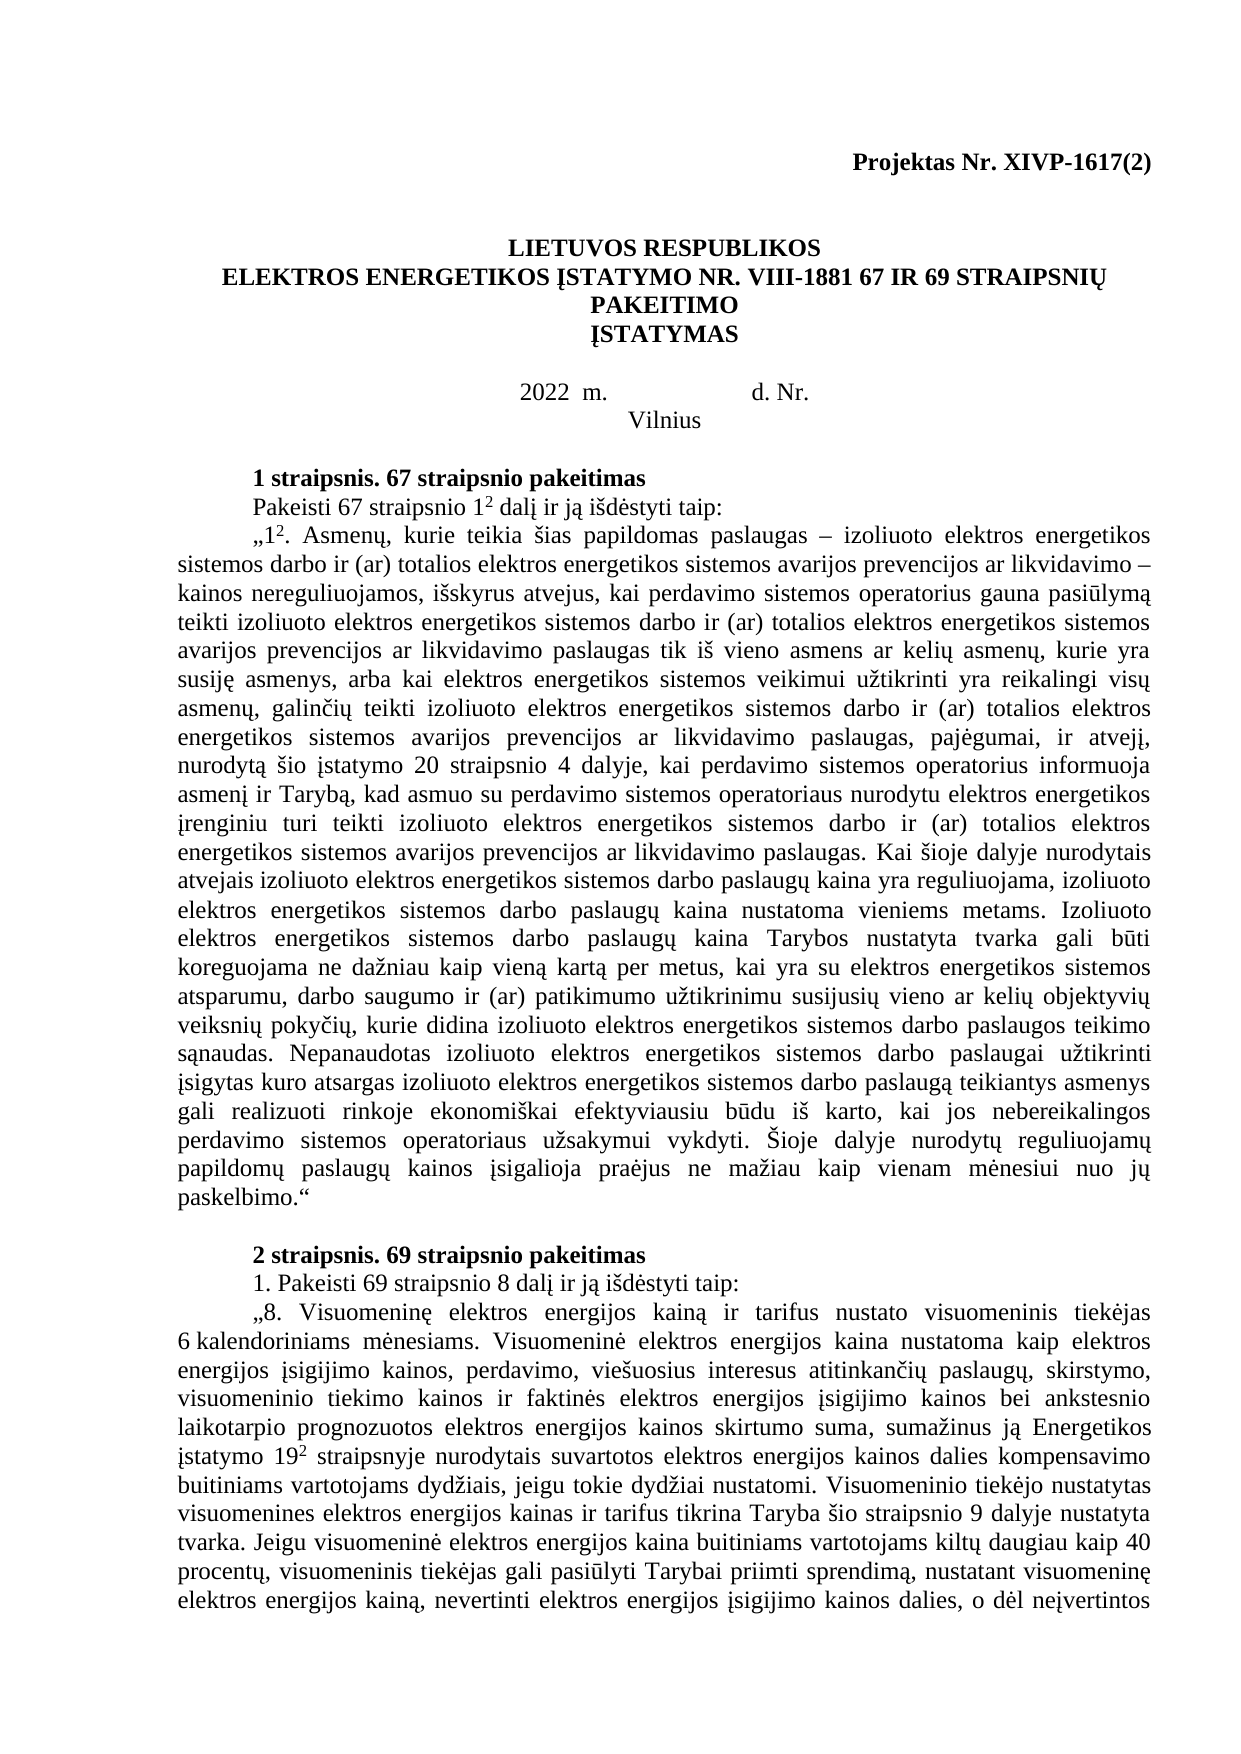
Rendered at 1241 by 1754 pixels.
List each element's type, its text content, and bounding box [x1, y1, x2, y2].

text 1 straipsnis. 67 straipsnio pakeitimas [177, 463, 1152, 492]
text „12. Asmenų, kurie teikia šias papildomas paslaugas – izoliuoto elektros energetikos sistemos darbo ir (ar) totalios elektros energetikos sistemos avarijos prevencijos ar likvidavimo – kainos nereguliuojamos, išskyrus atvejus, kai perdavimo sistemos operatorius gauna pasiūlymą teikti izoliuoto elektros energetikos sistemos darbo ir (ar) totalios elektros energetikos sistemos avarijos prevencijos ar likvidavimo paslaugas tik iš vieno asmens ar kelių asmenų, kurie yra susiję asmenys, arba kai elektros energetikos sistemos veikimui užtikrinti yra reikalingi visų asmenų, galinčių teikti izoliuoto elektros energetikos sistemos darbo ir (ar) totalios elektros energetikos sistemos avarijos prevencijos ar likvidavimo paslaugas, pajėgumai, ir atvejį, nurodytą šio įstatymo 20 straipsnio 4 dalyje, kai perdavimo sistemos operatorius informuoja asmenį ir Tarybą, kad asmuo su perdavimo sistemos operatoriaus nurodytu elektros energetikos įrenginiu turi teikti izoliuoto elektros energetikos sistemos darbo ir (ar) totalios elektros energetikos sistemos avarijos prevencijos ar likvidavimo paslaugas. Kai šioje dalyje nurodytais atvejais izoliuoto elektros energetikos sistemos darbo paslaugų kaina yra reguliuojama, izoliuoto elektros energetikos sistemos darbo paslaugų kaina nustatoma vieniems metams. Izoliuoto elektros energetikos sistemos darbo paslaugų kaina Tarybos nustatyta tvarka gali būti koreguojama ne dažniau kaip vieną kartą per metus, kai yra su elektros energetikos sistemos atsparumu, darbo saugumo ir (ar) patikimumo užtikrinimu susijusių vieno ar kelių objektyvių veiksnių pokyčių, kurie didina izoliuoto elektros energetikos sistemos darbo paslaugos teikimo sąnaudas. Nepanaudotas izoliuoto elektros energetikos sistemos darbo paslaugai užtikrinti įsigytas kuro atsargas izoliuoto elektros energetikos sistemos darbo paslaugą teikiantys asmenys gali realizuoti rinkoje ekonomiškai efektyviausiu būdu iš karto, kai jos nebereikalingos perdavimo sistemos operatoriaus užsakymui vykdyti. Šioje dalyje nurodytų reguliuojamų papildomų paslaugų kainos įsigalioja praėjus ne mažiau kaip vienam mėnesiui nuo jų paskelbimo.“ [177, 521, 1152, 1211]
text Pakeisti 67 straipsnio 12 dalį ir ją išdėstyti taip: [177, 492, 1152, 521]
text 1. Pakeisti 69 straipsnio 8 dalį ir ją išdėstyti taip: [177, 1268, 1152, 1297]
text 2 straipsnis. 69 straipsnio pakeitimas [177, 1240, 1152, 1268]
text Projektas Nr. XIVP-1617(2) [177, 147, 1152, 176]
text „8. Visuomeninę elektros energijos kainą ir tarifus nustato visuomeninis tiekėjas 6 kalendoriniams mėnesiams. Visuomeninė elektros energijos kaina nustatoma kaip elektros energijos įsigijimo kainos, perdavimo, viešuosius interesus atitinkančių paslaugų, skirstymo, visuomeninio tiekimo kainos ir faktinės elektros energijos įsigijimo kainos bei ankstesnio laikotarpio prognozuotos elektros energijos kainos skirtumo suma, sumažinus ją Energetikos įstatymo 192 straipsnyje nurodytais suvartotos elektros energijos kainos dalies kompensavimo buitiniams vartotojams dydžiais, jeigu tokie dydžiai nustatomi. Visuomeninio tiekėjo nustatytas visuomenines elektros energijos kainas ir tarifus tikrina Taryba šio straipsnio 9 dalyje nustatyta tvarka. Jeigu visuomeninė elektros energijos kaina buitiniams vartotojams kiltų daugiau kaip 40 procentų, visuomeninis tiekėjas gali pasiūlyti Tarybai priimti sprendimą, nustatant visuomeninę elektros energijos kainą, nevertinti elektros energijos įsigijimo kainos dalies, o dėl neįvertintos [177, 1297, 1152, 1613]
text ĮSTATYMAS [177, 319, 1152, 348]
text 2022 m. d. Nr. Vilnius [177, 377, 1152, 434]
text LIETUVOS RESPUBLIKOS [177, 233, 1152, 262]
text ELEKTROS ENERGETIKOS ĮSTATYMO NR. VIII-1881 67 IR 69 STRAIPSNIŲ PAKEITIMO [177, 262, 1152, 319]
